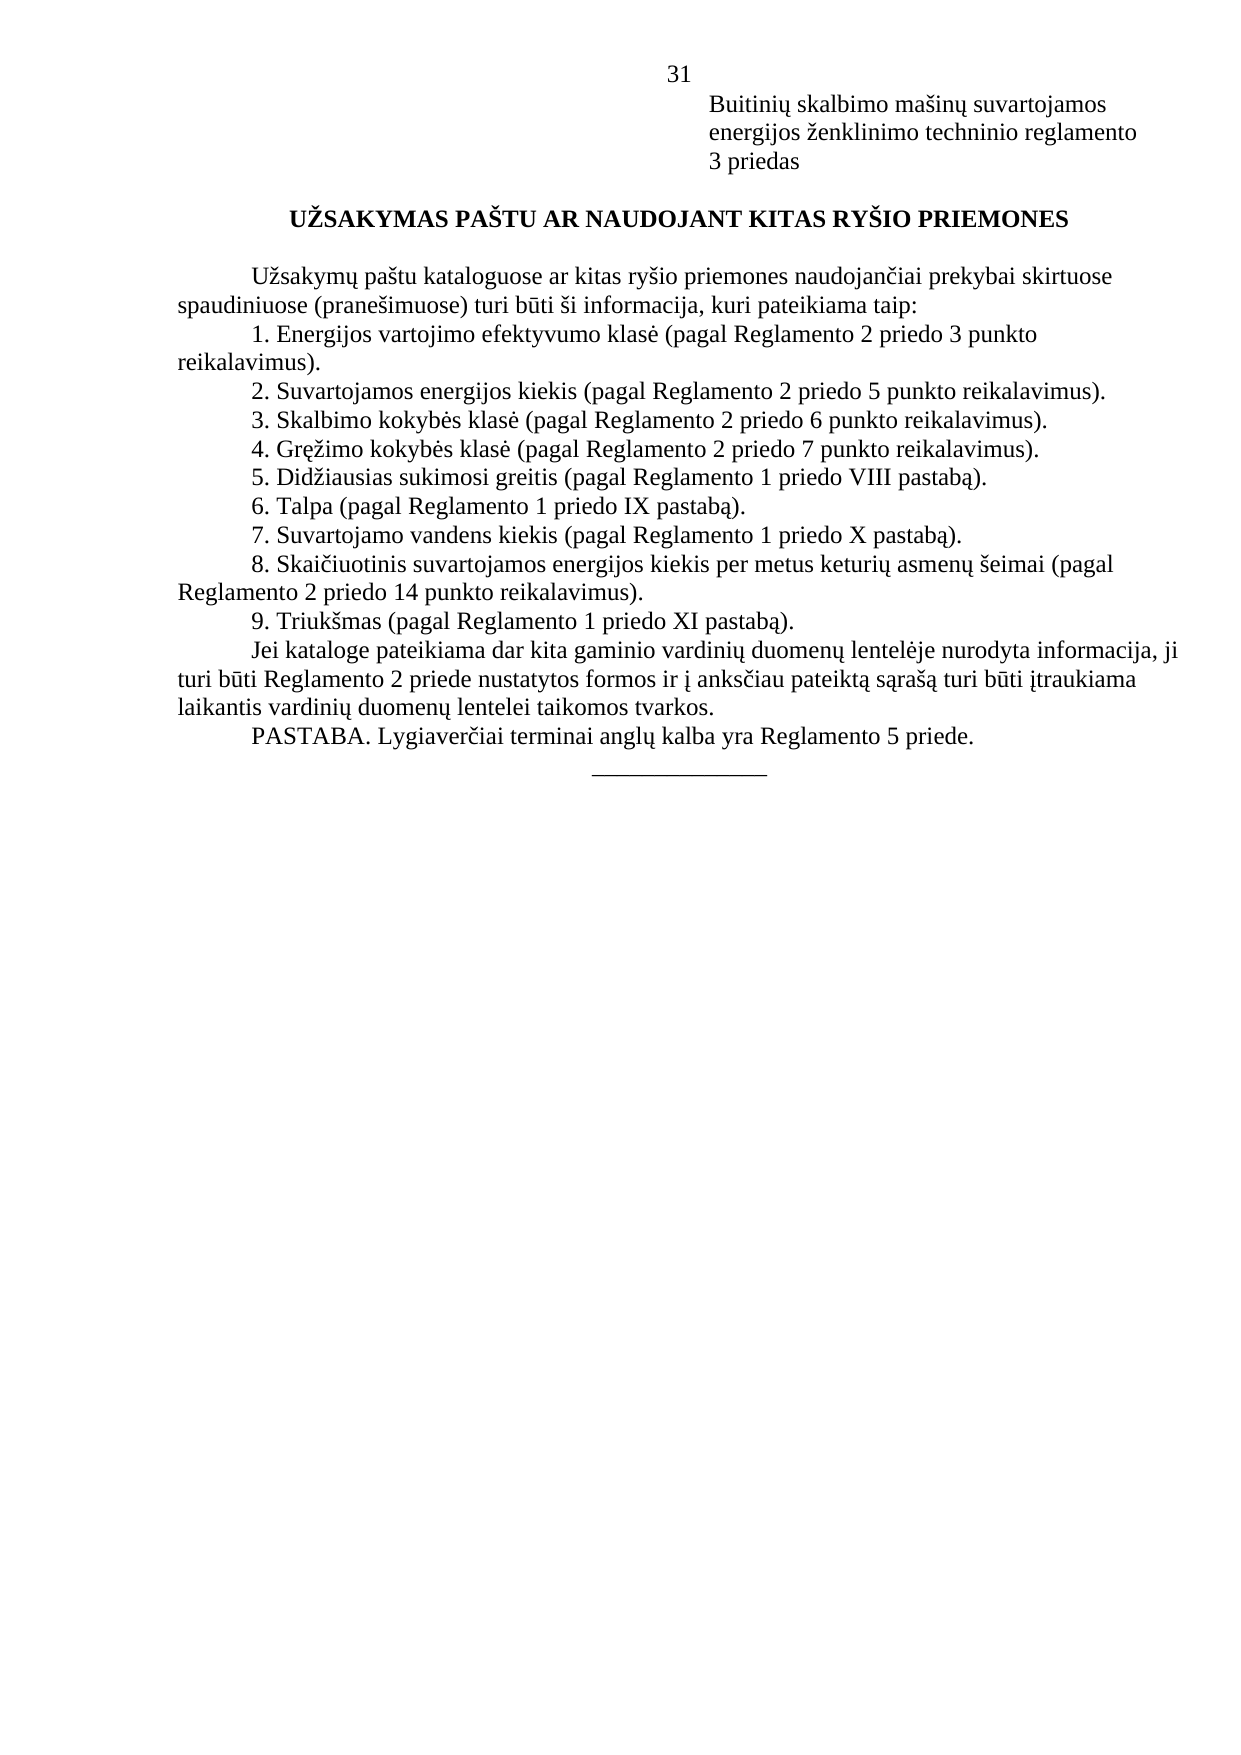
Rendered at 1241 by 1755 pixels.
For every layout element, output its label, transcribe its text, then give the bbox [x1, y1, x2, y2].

text 3. Skalbimo kokybės klasė (pagal Reglamento 2 priedo 6 punkto reikalavimus). [177, 405, 1181, 434]
text 9. Triukšmas (pagal Reglamento 1 priedo XI pastabą). [177, 606, 1181, 635]
text Užsakymas paštu Ar NAUDOJANT kitAS RYŠIO PRIEMONES [177, 204, 1181, 232]
text Buitinių skalbimo mašinų suvartojamos [709, 89, 1181, 117]
text 7. Suvartojamo vandens kiekis (pagal Reglamento 1 priedo X pastabą). [177, 520, 1181, 549]
text 2. Suvartojamos energijos kiekis (pagal Reglamento 2 priedo 5 punkto reikalavimus). [177, 376, 1181, 405]
text 5. Didžiausias sukimosi greitis (pagal Reglamento 1 priedo VIII pastabą). [177, 462, 1181, 491]
text 8. Skaičiuotinis suvartojamos energijos kiekis per metus keturių asmenų šeimai (pagal Reglamento 2 priedo 14 punkto reikalavimus). [177, 549, 1181, 606]
text PASTABA. Lygiaverčiai terminai anglų kalba yra Reglamento 5 priede. [177, 721, 1181, 750]
text Užsakymų paštu kataloguose ar kitas ryšio priemones naudojančiai prekybai skirtuose spaudiniuose (pranešimuose) turi būti ši informacija, kuri pateikiama taip: [177, 261, 1181, 319]
text 3 priedas [177, 146, 1181, 175]
text ______________ [177, 750, 1181, 779]
text 4. Gręžimo kokybės klasė (pagal Reglamento 2 priedo 7 punkto reikalavimus). [177, 434, 1181, 462]
text 1. Energijos vartojimo efektyvumo klasė (pagal Reglamento 2 priedo 3 punkto reikalavimus). [177, 319, 1181, 376]
text Jei kataloge pateikiama dar kita gaminio vardinių duomenų lentelėje nurodyta informacija, ji turi būti Reglamento 2 priede nustatytos formos ir į anksčiau pateiktą sąrašą turi būti įtraukiama laikantis vardinių duomenų lentelei taikomos tvarkos. [177, 635, 1181, 721]
text energijos ženklinimo techninio reglamento [177, 117, 1181, 146]
text 6. Talpa (pagal Reglamento 1 priedo IX pastabą). [177, 491, 1181, 520]
